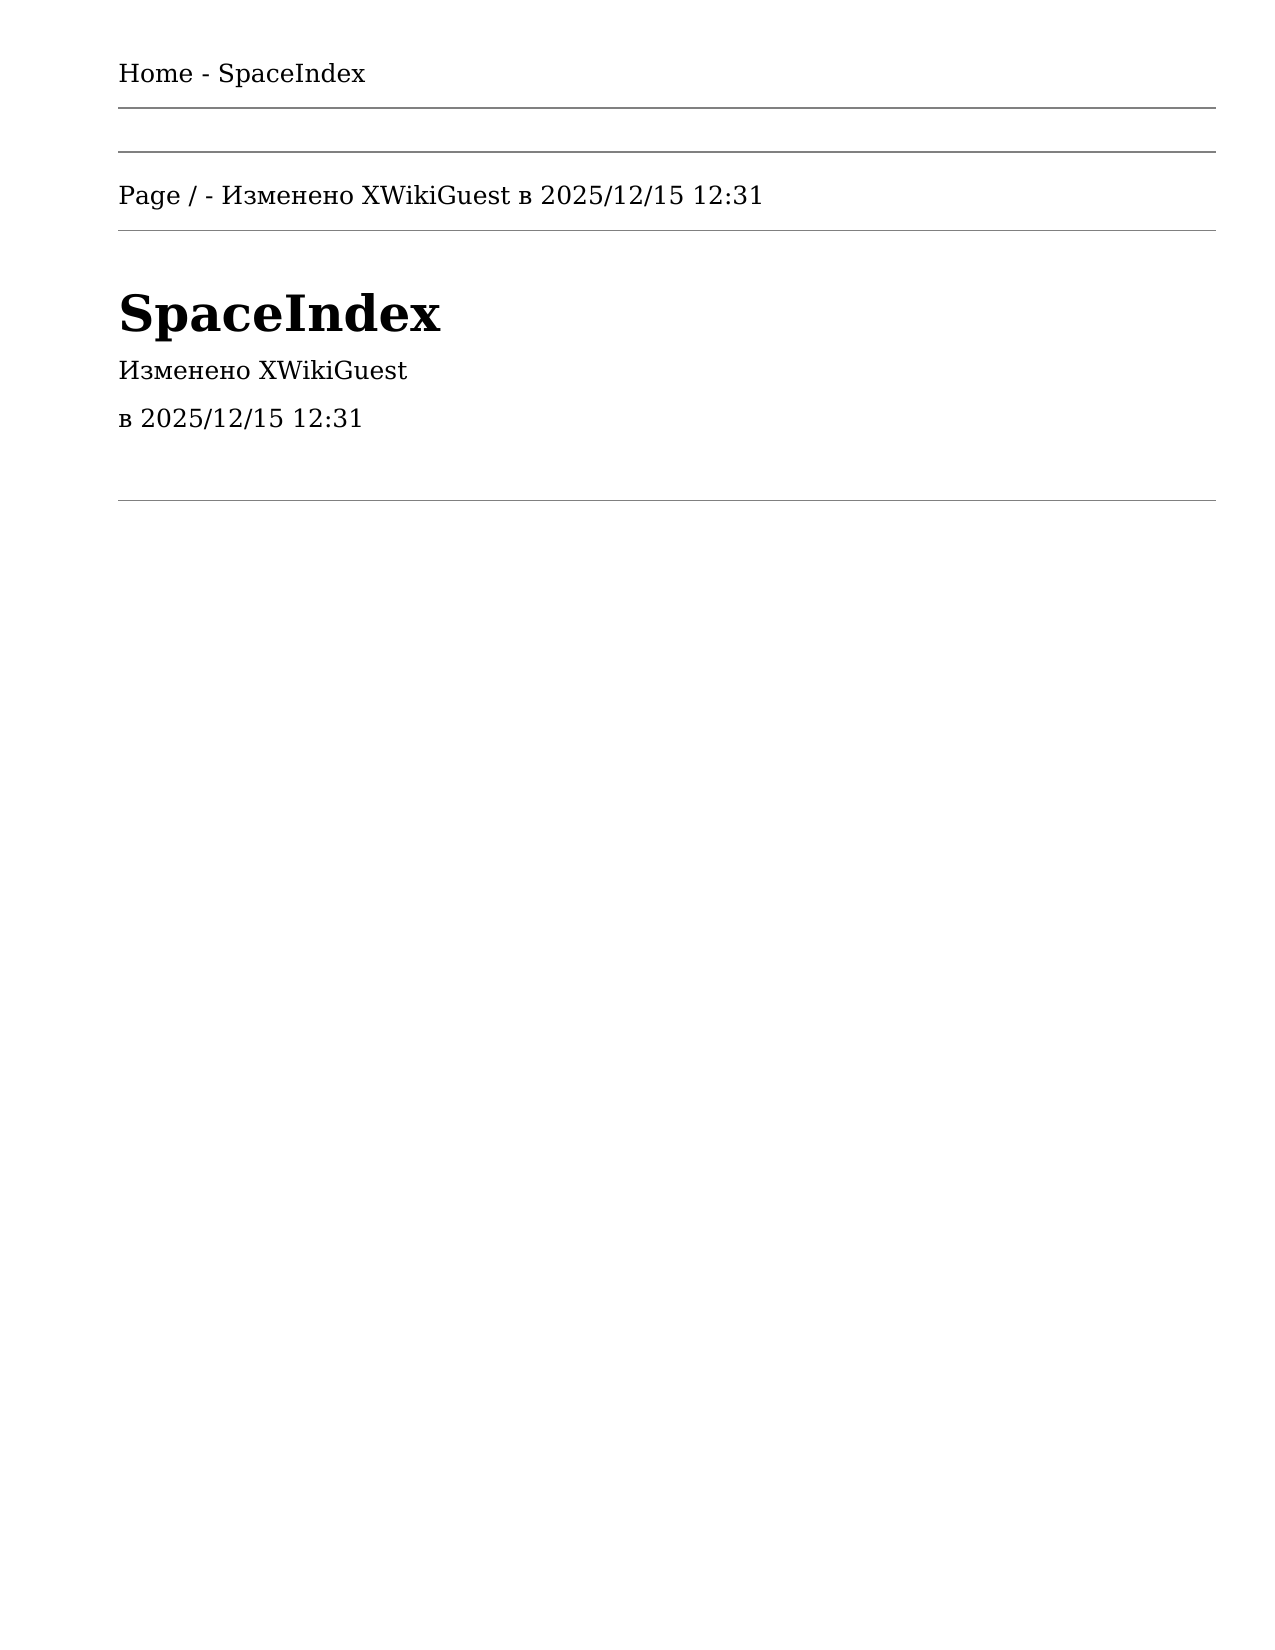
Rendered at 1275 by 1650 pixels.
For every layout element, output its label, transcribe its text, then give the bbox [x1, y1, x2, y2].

text Home - SpaceIndex [118, 59, 1216, 88]
text в 2025/12/15 12:31 [118, 404, 1216, 433]
subtitle SpaceIndex [118, 284, 1216, 343]
text Изменено XWikiGuest [118, 356, 1216, 385]
text Page / - Изменено XWikiGuest в 2025/12/15 12:31 [118, 182, 1216, 211]
